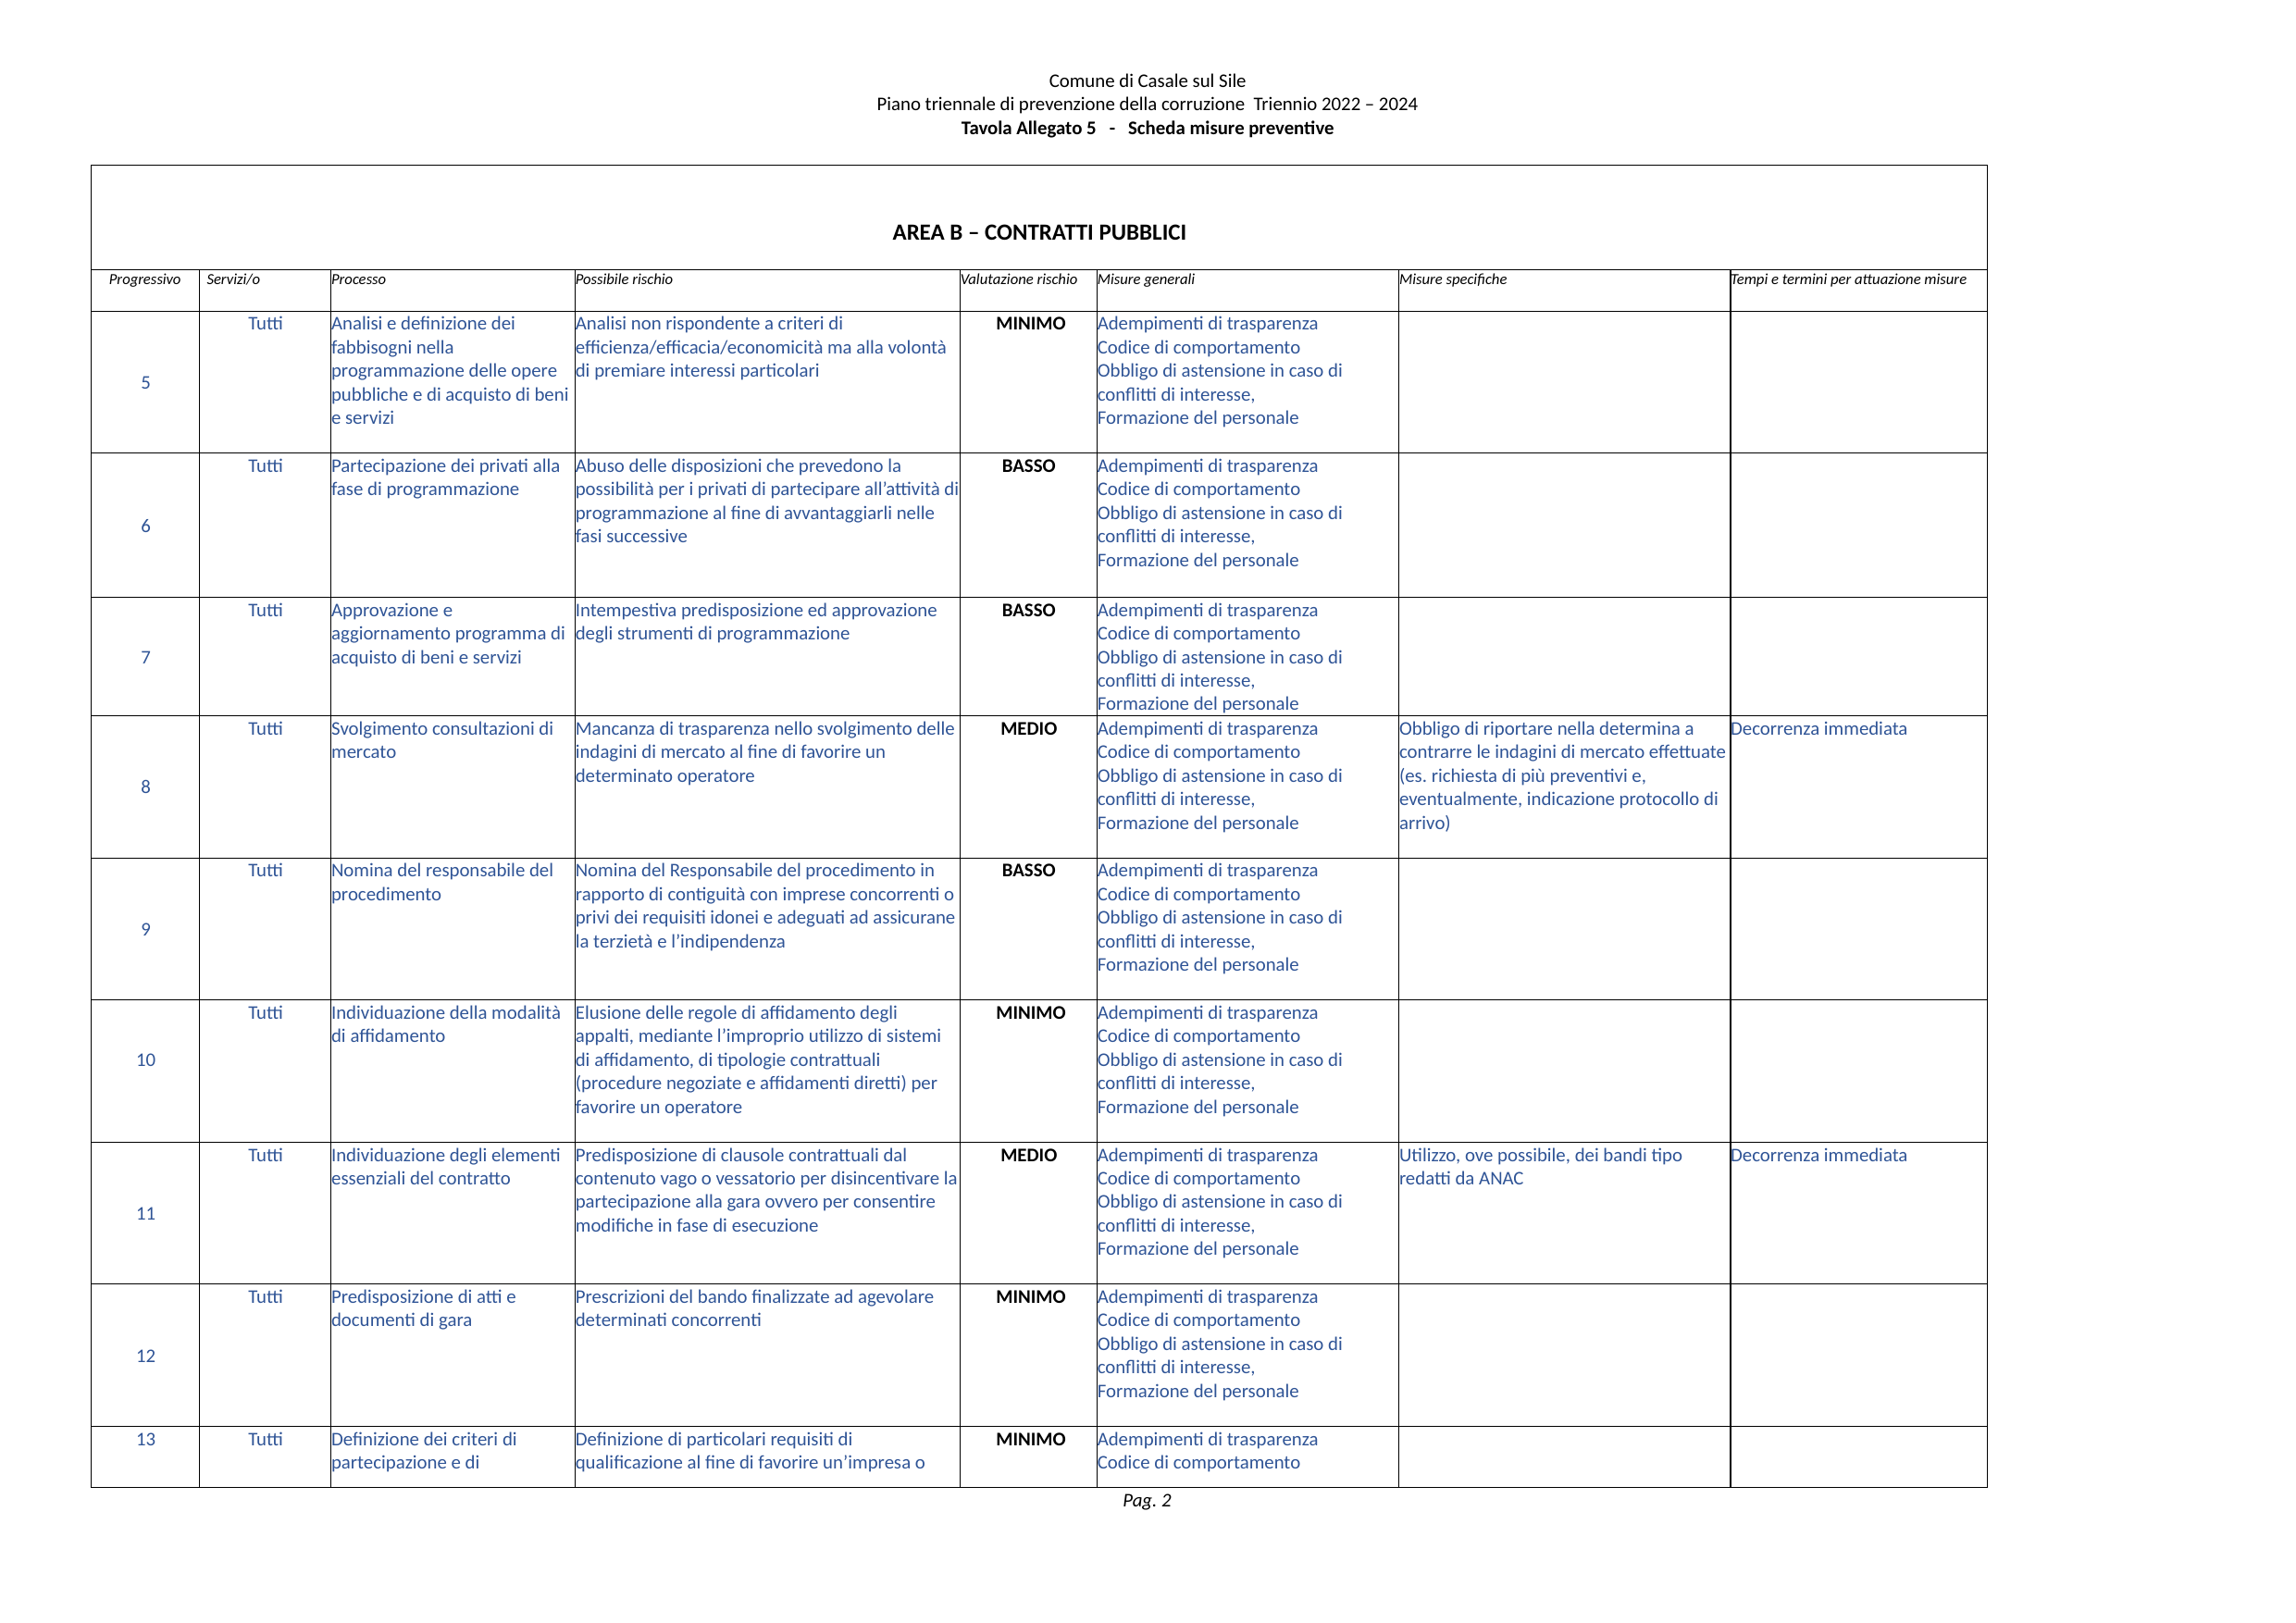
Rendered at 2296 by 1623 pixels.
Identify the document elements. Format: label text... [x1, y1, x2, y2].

table_cell [1988, 1142, 2295, 1283]
table_cell Mancanza di trasparenza nello svolgimento delle indagini di mercato al fine di favorire un determinato operatore [576, 716, 960, 858]
table_cell MINIMO [961, 1000, 1097, 1142]
table_cell [1988, 1283, 2295, 1426]
table_cell 9 [92, 859, 199, 999]
table_cell [1399, 1427, 1730, 1487]
table_cell Obbligo di riportare nella determina a contrarre le indagini di mercato effettuate (es. richiesta di più preventivi e, eventualmente, indicazione protocollo di arrivo) [1399, 716, 1730, 858]
table_cell [1731, 1427, 1987, 1487]
table_cell Valutazione rischio [961, 270, 1097, 311]
table_cell Processo [331, 270, 575, 311]
table_cell MEDIO [961, 716, 1097, 858]
table_cell Tutti [200, 1284, 330, 1426]
table_cell [1988, 269, 2295, 311]
table_cell Partecipazione dei privati alla fase di programmazione [331, 453, 575, 597]
table_cell Servizi/o [200, 270, 330, 311]
table_cell Intempestiva predisposizione ed approvazione degli strumenti di programmazione [576, 598, 960, 715]
table_cell [1988, 715, 2295, 858]
table_cell 11 [92, 1143, 199, 1283]
table_cell Progressivo [92, 270, 199, 311]
table_cell [1731, 1284, 1987, 1426]
table_cell Possibile rischio [576, 270, 960, 311]
table_cell BASSO [961, 598, 1097, 715]
table_cell Tutti [200, 716, 330, 858]
table_cell MINIMO [961, 1284, 1097, 1426]
table_cell Approvazione e aggiornamento programma di acquisto di beni e servizi [331, 598, 575, 715]
table_cell Tutti [200, 312, 330, 452]
table_cell Predisposizione di atti e documenti di gara [331, 1284, 575, 1426]
table_cell Tutti [200, 1000, 330, 1142]
table_cell Tempi e termini per attuazione misure [1731, 270, 1987, 311]
table_cell AREA B – CONTRATTI PUBBLICI [92, 166, 1987, 269]
table_cell Tutti [200, 859, 330, 999]
table_cell MEDIO [961, 1143, 1097, 1283]
table_cell [1988, 858, 2295, 999]
table_cell [1988, 452, 2295, 597]
table_cell [1731, 453, 1987, 597]
table_cell MINIMO [961, 1427, 1097, 1487]
table_cell Analisi e definizione dei fabbisogni nella programmazione delle opere pubbliche e di acquisto di beni e servizi [331, 312, 575, 452]
table_cell [1988, 999, 2295, 1142]
table_cell BASSO [961, 859, 1097, 999]
table_cell 13 [92, 1427, 199, 1487]
table_cell [1399, 1000, 1730, 1142]
table_cell Definizione di particolari requisiti di qualificazione al fine di favorire un’impresa o [576, 1427, 960, 1487]
table_cell BASSO [961, 453, 1097, 597]
table_cell 7 [92, 598, 199, 715]
table_cell Elusione delle regole di affidamento degli appalti, mediante l’improprio utilizzo di sistemi di affidamento, di tipologie contrattuali (procedure negoziate e affidamenti diretti) per favorire un operatore [576, 1000, 960, 1142]
table_cell Adempimenti di trasparenza Codice di comportamento Obbligo di astensione in caso di conflitti di interesse, Formazione del personale [1098, 598, 1398, 715]
table_cell Decorrenza immediata [1731, 1143, 1987, 1283]
table_cell Nomina del Responsabile del procedimento in rapporto di contiguità con imprese concorrenti o privi dei requisiti idonei e adeguati ad assicurane la terzietà e l’indipendenza [576, 859, 960, 999]
table_cell Individuazione degli elementi essenziali del contratto [331, 1143, 575, 1283]
table_cell Predisposizione di clausole contrattuali dal contenuto vago o vessatorio per disincentivare la partecipazione alla gara ovvero per consentire modifiche in fase di esecuzione [576, 1143, 960, 1283]
table_cell [1731, 598, 1987, 715]
table_cell [1399, 453, 1730, 597]
table_cell [1399, 1284, 1730, 1426]
table_cell Adempimenti di trasparenza Codice di comportamento Obbligo di astensione in caso di conflitti di interesse, Formazione del personale [1098, 1143, 1398, 1283]
table_cell [1731, 312, 1987, 452]
table_cell Misure generali [1098, 270, 1398, 311]
table_cell Adempimenti di trasparenza Codice di comportamento Obbligo di astensione in caso di conflitti di interesse, Formazione del personale [1098, 859, 1398, 999]
table_cell Prescrizioni del bando finalizzate ad agevolare determinati concorrenti [576, 1284, 960, 1426]
table_cell Nomina del responsabile del procedimento [331, 859, 575, 999]
table_cell Tutti [200, 1143, 330, 1283]
table_cell Tutti [200, 1427, 330, 1487]
table_cell 12 [92, 1284, 199, 1426]
table_cell [1988, 1426, 2295, 1487]
table_cell Adempimenti di trasparenza Codice di comportamento Obbligo di astensione in caso di conflitti di interesse, Formazione del personale [1098, 453, 1398, 597]
table_cell MINIMO [961, 312, 1097, 452]
table_cell 6 [92, 453, 199, 597]
table_cell Decorrenza immediata [1731, 716, 1987, 858]
table_cell [1988, 597, 2295, 715]
table_cell 10 [92, 1000, 199, 1142]
table_cell Analisi non rispondente a criteri di efficienza/efficacia/economicità ma alla volontà di premiare interessi particolari [576, 312, 960, 452]
table_cell [1731, 1000, 1987, 1142]
table_cell Adempimenti di trasparenza Codice di comportamento Obbligo di astensione in caso di conflitti di interesse, Formazione del personale [1098, 1000, 1398, 1142]
table_cell [1988, 165, 2295, 269]
table_cell [1731, 859, 1987, 999]
table_cell Adempimenti di trasparenza Codice di comportamento Obbligo di astensione in caso di conflitti di interesse, Formazione del personale [1098, 1284, 1398, 1426]
table_cell Adempimenti di trasparenza Codice di comportamento Obbligo di astensione in caso di conflitti di interesse, Formazione del personale [1098, 716, 1398, 858]
table_cell Adempimenti di trasparenza Codice di comportamento Obbligo di astensione in caso di conflitti di interesse, Formazione del personale [1098, 312, 1398, 452]
table_cell [1399, 598, 1730, 715]
table_cell [1988, 311, 2295, 452]
table_cell Tutti [200, 453, 330, 597]
table_cell Adempimenti di trasparenza Codice di comportamento [1098, 1427, 1398, 1487]
table_cell Abuso delle disposizioni che prevedono la possibilità per i privati di partecipare all’attività di programmazione al fine di avvantaggiarli nelle fasi successive [576, 453, 960, 597]
table_cell Misure specifiche [1399, 270, 1730, 311]
table_cell 5 [92, 312, 199, 452]
table_cell Definizione dei criteri di partecipazione e di [331, 1427, 575, 1487]
table_cell 8 [92, 716, 199, 858]
table_cell Individuazione della modalità di affidamento [331, 1000, 575, 1142]
table_cell Tutti [200, 598, 330, 715]
table_cell [1399, 312, 1730, 452]
table_cell Utilizzo, ove possibile, dei bandi tipo redatti da ANAC [1399, 1143, 1730, 1283]
table_cell [1399, 859, 1730, 999]
table_cell Svolgimento consultazioni di mercato [331, 716, 575, 858]
